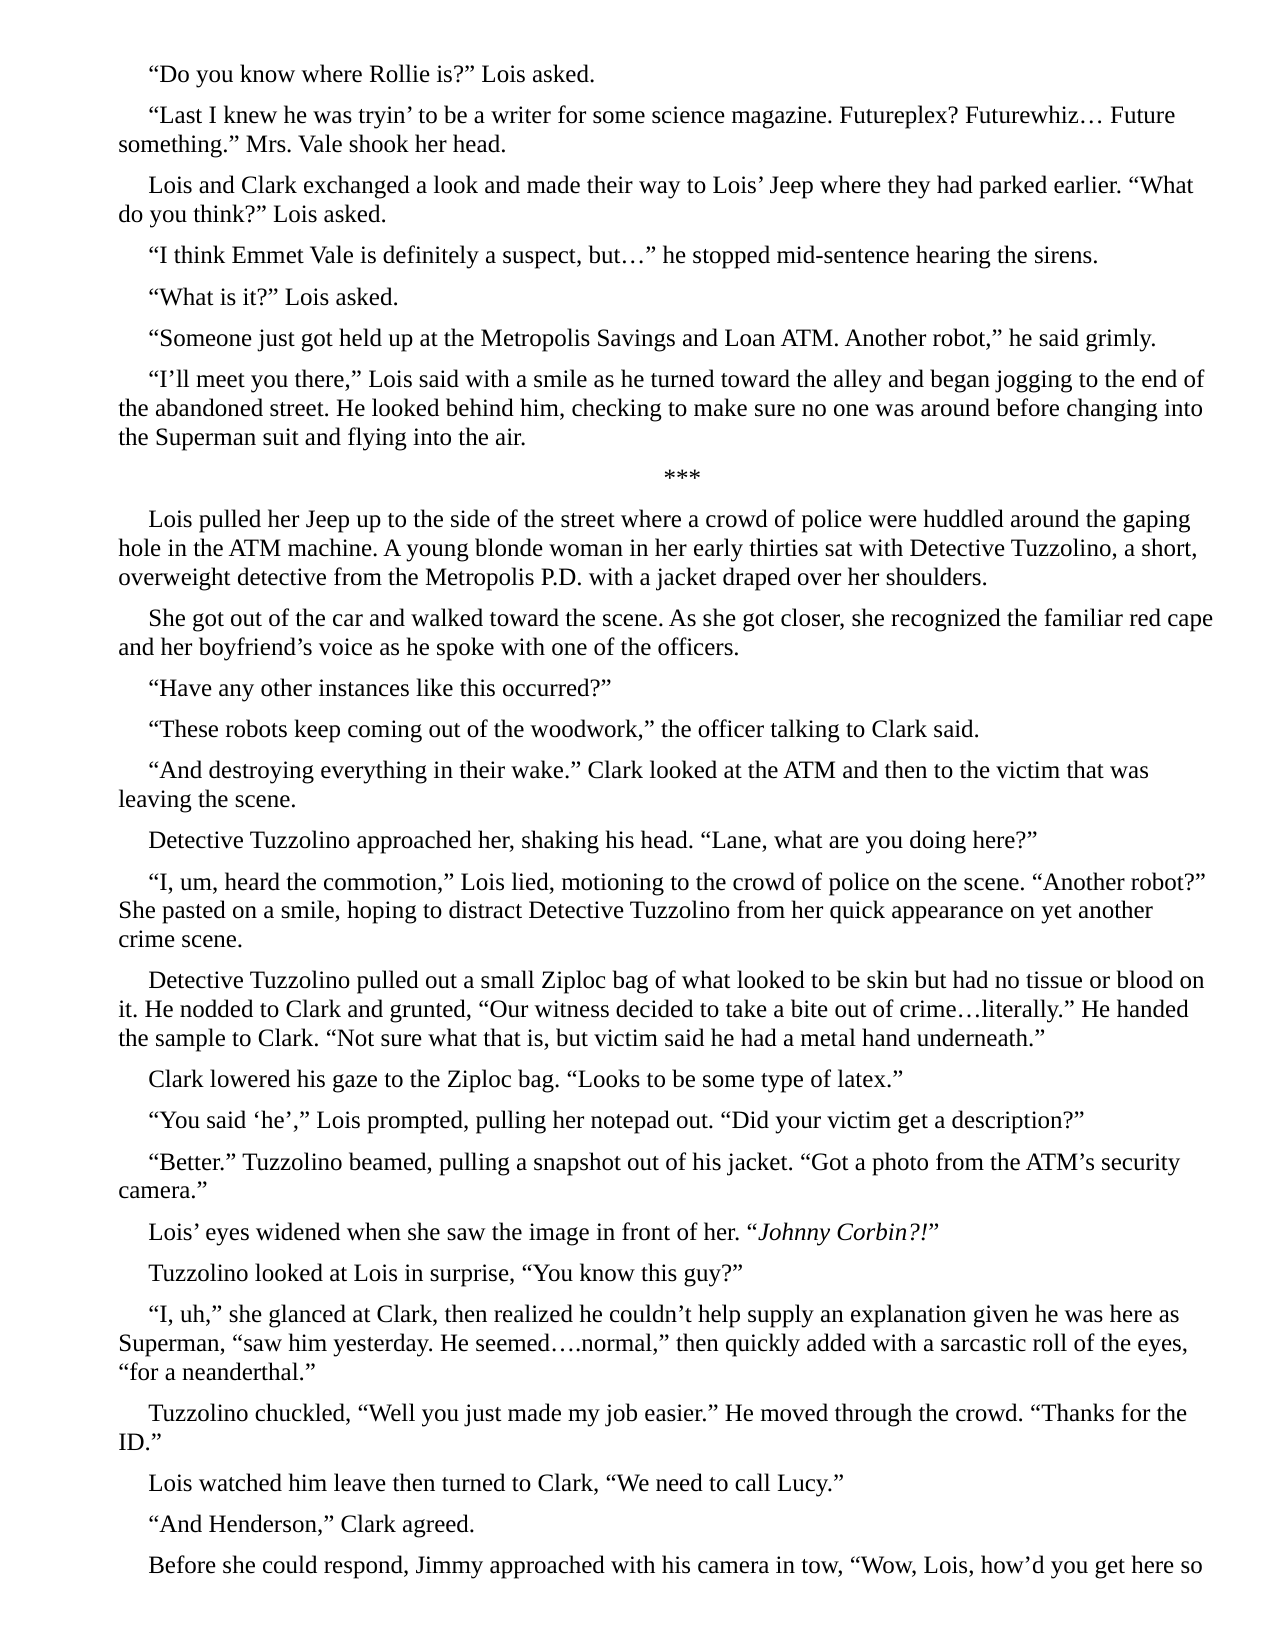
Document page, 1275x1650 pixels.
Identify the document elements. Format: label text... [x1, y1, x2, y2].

text “Have any other instances like this occurred?” [118, 673, 1216, 702]
text “I, um, heard the commotion,” Lois lied, motioning to the crowd of police on the scene. “Another robot?” She pasted on a smile, hoping to distract Detective Tuzzolino from her quick appearance on yet another crime scene. [118, 867, 1216, 953]
text “Last I knew he was tryin’ to be a writer for some science magazine. Futureplex? Futurewhiz… Future something.” Mrs. Vale shook her head. [118, 100, 1216, 158]
text “I think Emmet Vale is definitely a suspect, but…” he stopped mid-sentence hearing the sirens. [118, 240, 1216, 269]
text Lois’ eyes widened when she saw the image in front of her. “Johnny Corbin?!” [118, 1217, 1216, 1245]
text “And destroying everything in their wake.” Clark looked at the ATM and then to the victim that was leaving the scene. [118, 755, 1216, 813]
text “And Henderson,” Clark agreed. [118, 1509, 1216, 1538]
text “Someone just got held up at the Metropolis Savings and Loan ATM. Another robot,” he said grimly. [118, 323, 1216, 352]
text “You said ‘he’,” Lois prompted, pulling her notepad out. “Did your victim get a description?” [118, 1105, 1216, 1134]
text *** [118, 463, 1216, 492]
text Detective Tuzzolino approached her, shaking his head. “Lane, what are you doing here?” [118, 825, 1216, 854]
text Lois watched him leave then turned to Clark, “We need to call Lucy.” [118, 1468, 1216, 1497]
text Clark lowered his gaze to the Ziploc bag. “Looks to be some type of latex.” [118, 1064, 1216, 1093]
text “What is it?” Lois asked. [118, 282, 1216, 310]
text “I’ll meet you there,” Lois said with a smile as he turned toward the alley and began jogging to the end of the abandoned street. He looked behind him, checking to make sure no one was around before changing into the Superman suit and flying into the air. [118, 364, 1216, 450]
text “These robots keep coming out of the woodwork,” the officer talking to Clark said. [118, 714, 1216, 743]
text Tuzzolino looked at Lois in surprise, “You know this guy?” [118, 1258, 1216, 1287]
text Detective Tuzzolino pulled out a small Ziploc bag of what looked to be skin but had no tissue or blood on it. He nodded to Clark and grunted, “Our witness decided to take a bite out of crime…literally.” He handed the sample to Clark. “Not sure what that is, but victim said he had a metal hand underneath.” [118, 965, 1216, 1052]
text Lois pulled her Jeep up to the side of the street where a crowd of police were huddled around the gaping hole in the ATM machine. A young blonde woman in her early thirties sat with Detective Tuzzolino, a short, overweight detective from the Metropolis P.D. with a jacket draped over her shoulders. [118, 504, 1216, 590]
text Lois and Clark exchanged a look and made their way to Lois’ Jeep where they had parked earlier. “What do you think?” Lois asked. [118, 170, 1216, 228]
text “Do you know where Rollie is?” Lois asked. [118, 59, 1216, 88]
text “Better.” Tuzzolino beamed, pulling a snapshot out of his jacket. “Got a photo from the ATM’s security camera.” [118, 1147, 1216, 1204]
text She got out of the car and walked toward the scene. As she got closer, she recognized the familiar red cape and her boyfriend’s voice as he spoke with one of the officers. [118, 603, 1216, 660]
text Tuzzolino chuckled, “Well you just made my job easier.” He moved through the crowd. “Thanks for the ID.” [118, 1398, 1216, 1455]
text Before she could respond, Jimmy approached with his camera in tow, “Wow, Lois, how’d you get here so [118, 1550, 1216, 1579]
text “I, uh,” she glanced at Clark, then realized he couldn’t help supply an explanation given he was here as Superman, “saw him yesterday. He seemed….normal,” then quickly added with a sarcastic roll of the eyes, “for a neanderthal.” [118, 1299, 1216, 1385]
